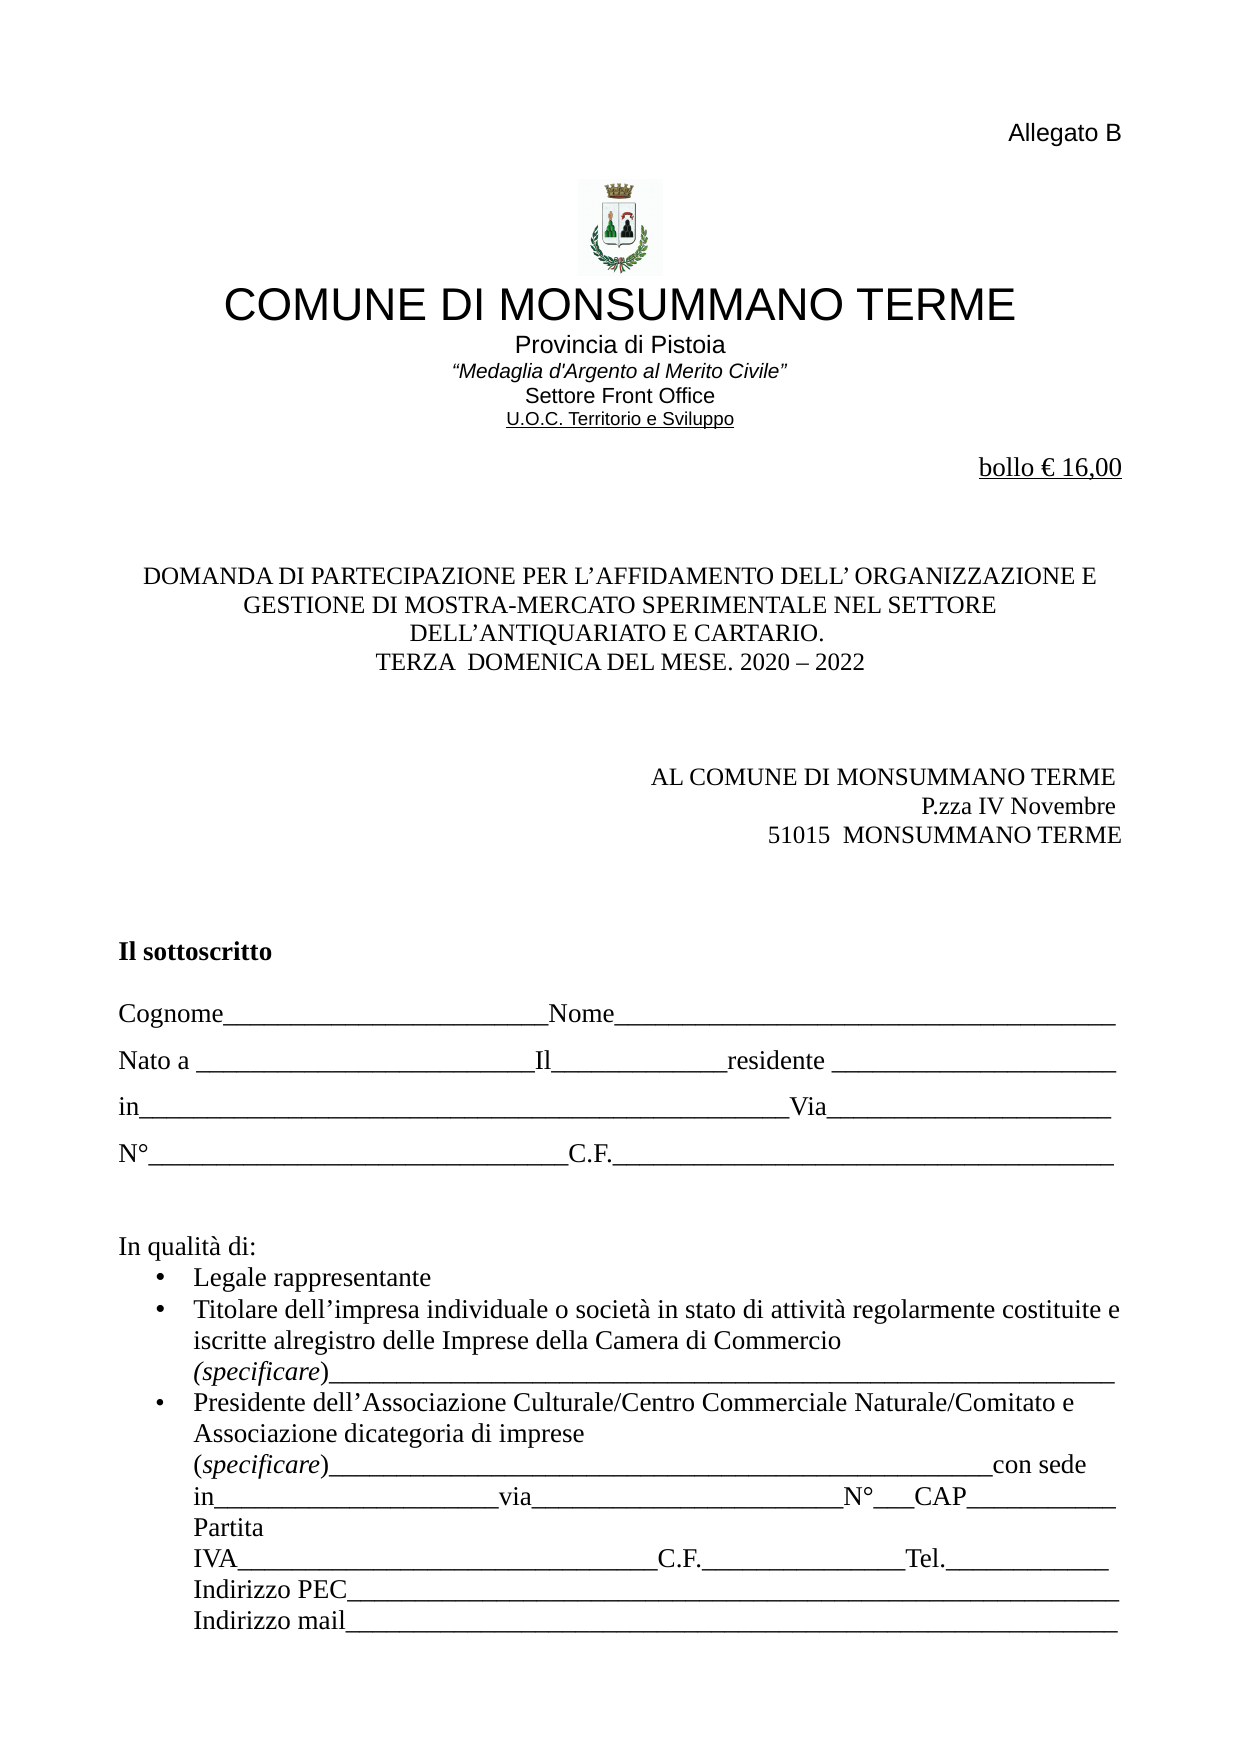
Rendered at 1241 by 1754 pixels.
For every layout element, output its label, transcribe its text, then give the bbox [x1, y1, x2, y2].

text U.O.C. Territorio e Sviluppo [118, 408, 1122, 429]
text DOMANDA DI PARTECIPAZIONE PER L’AFFIDAMENTO DELL’ ORGANIZZAZIONE E [118, 561, 1122, 590]
text AL COMUNE DI MONSUMMANO TERME [118, 762, 1122, 791]
text In qualità di: [118, 1230, 1122, 1262]
text P.zza IV Novembre [118, 791, 1122, 820]
text Allegato B [118, 118, 1122, 147]
list Titolare dell’impresa individuale o società in stato di attività regolarmente costituite e iscritte alregistro delle Imprese della Camera di Commercio [156, 1293, 1122, 1355]
text “Medaglia d'Argento al Merito Civile” [118, 358, 1122, 382]
text GESTIONE DI MOSTRA-MERCATO SPERIMENTALE NEL SETTORE DELL’ANTIQUARIATO E CARTARIO. [118, 590, 1122, 647]
list Indirizzo PEC_________________________________________________________ [156, 1573, 1122, 1604]
text 51015 MONSUMMANO TERME [118, 820, 1122, 848]
list Indirizzo mail_________________________________________________________ [156, 1604, 1122, 1636]
text Il sottoscritto [118, 935, 1122, 966]
text Settore Front Office [118, 382, 1122, 408]
list (specificare)__________________________________________________________ [156, 1355, 1122, 1386]
text Cognome________________________Nome_____________________________________Nato a _________________________Il_____________residente _____________________ in________________________________________________Via_____________________N°_______________________________C.F._____________________________________ [118, 997, 1122, 1168]
text TERZA DOMENICA DEL MESE. 2020 – 2022 [118, 647, 1122, 676]
picture [577, 179, 663, 276]
text COMUNE DI MONSUMMANO TERME [118, 147, 1122, 330]
text bollo € 16,00 [118, 451, 1122, 482]
list Legale rappresentante [156, 1262, 1122, 1293]
list Presidente dell’Associazione Culturale/Centro Commerciale Naturale/Comitato e Associazione dicategoria di imprese (specificare)_________________________________________________con sede in_____________________via_______________________N°___CAP___________Partita IVA_______________________________C.F._______________Tel.____________ [156, 1386, 1122, 1573]
text Provincia di Pistoia [118, 330, 1122, 358]
